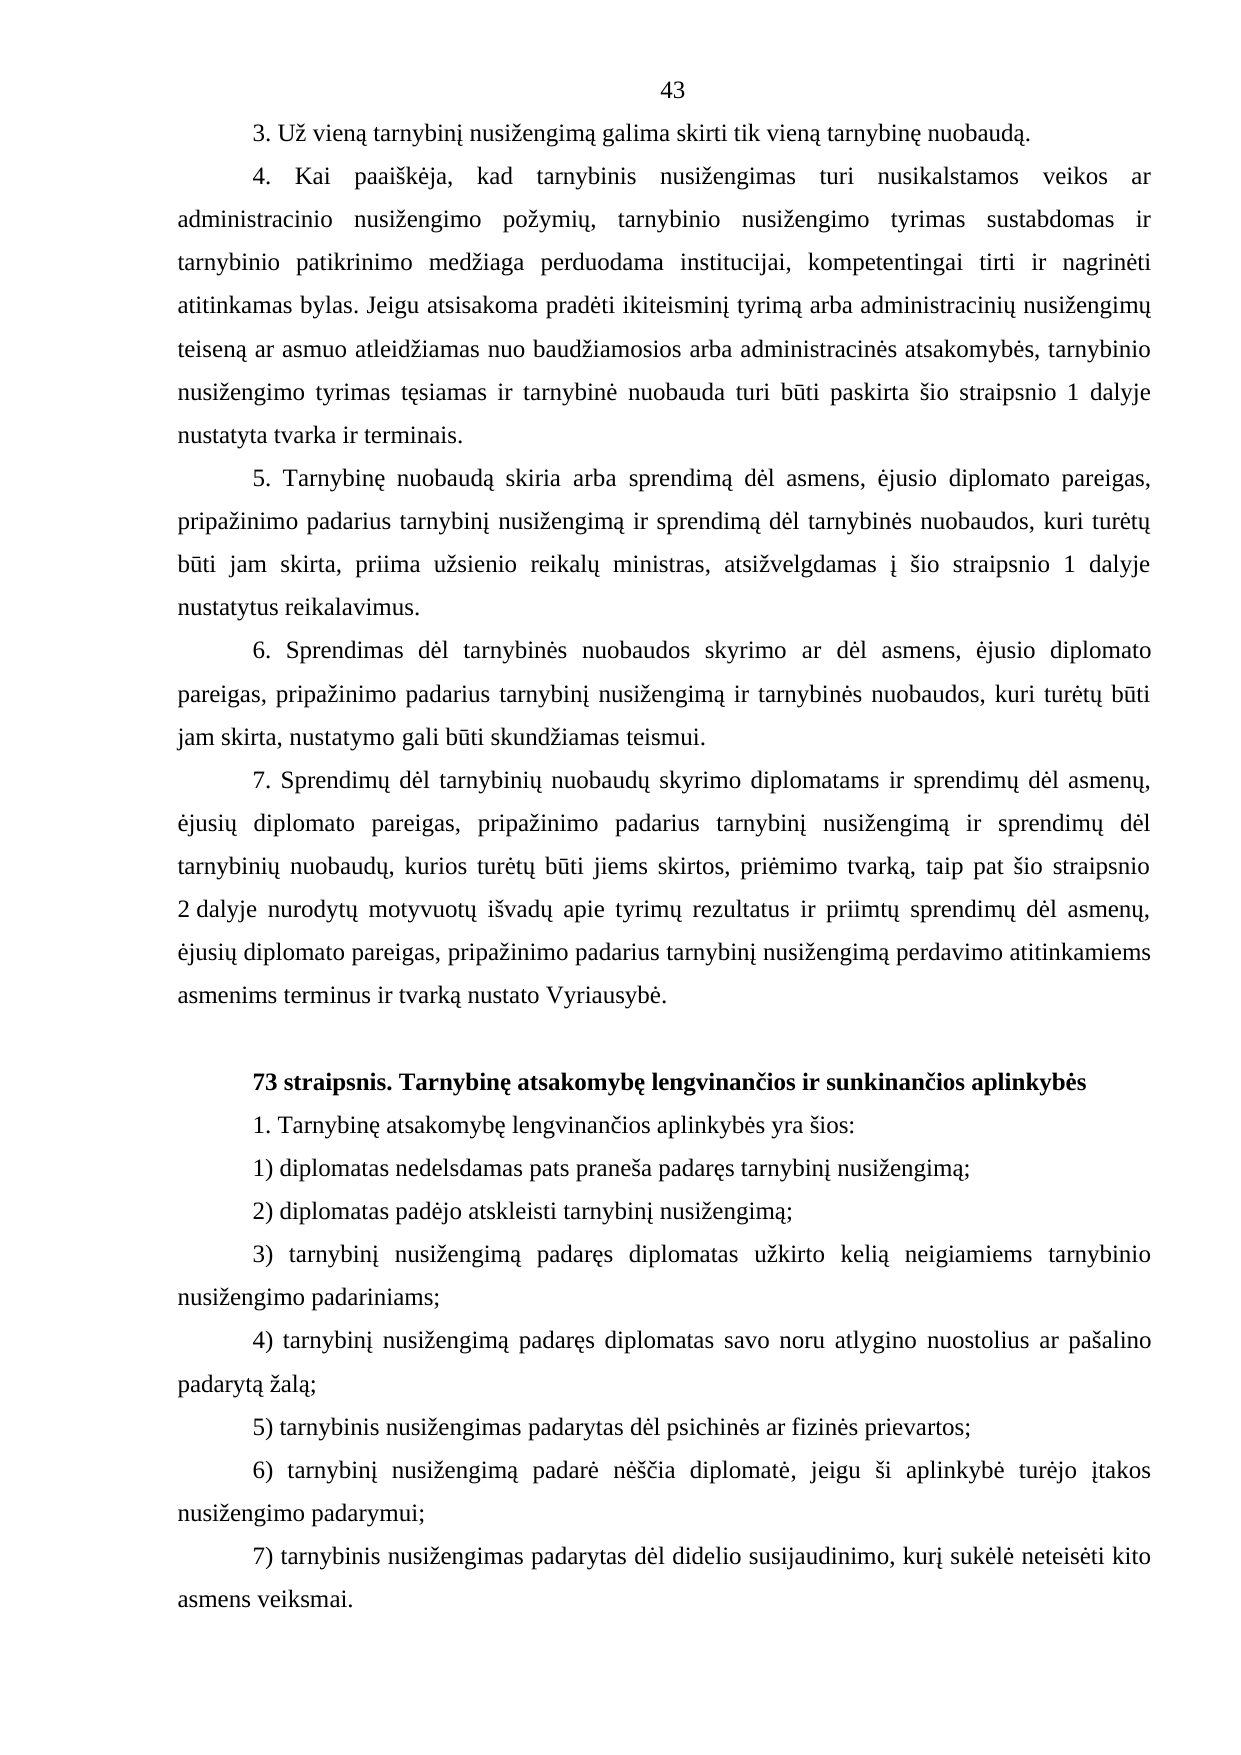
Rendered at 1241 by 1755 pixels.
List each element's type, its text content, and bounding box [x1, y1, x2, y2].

text 5. Tarnybinę nuobaudą skiria arba sprendimą dėl asmens, ėjusio diplomato pareigas, pripažinimo padarius tarnybinį nusižengimą ir sprendimą dėl tarnybinės nuobaudos, kuri turėtų būti jam skirta, priima užsienio reikalų ministras, atsižvelgdamas į šio straipsnio 1 dalyje nustatytus reikalavimus. [177, 463, 1152, 621]
text 1. Tarnybinę atsakomybę lengvinančios aplinkybės yra šios: [177, 1110, 1152, 1139]
text 73 straipsnis. Tarnybinę atsakomybę lengvinančios ir sunkinančios aplinkybės [177, 1067, 1152, 1096]
text 6) tarnybinį nusižengimą padarė nėščia diplomatė, jeigu ši aplinkybė turėjo įtakos nusižengimo padarymui; [177, 1455, 1152, 1527]
text 6. Sprendimas dėl tarnybinės nuobaudos skyrimo ar dėl asmens, ėjusio diplomato pareigas, pripažinimo padarius tarnybinį nusižengimą ir tarnybinės nuobaudos, kuri turėtų būti jam skirta, nustatymo gali būti skundžiamas teismui. [177, 636, 1152, 751]
text 1) diplomatas nedelsdamas pats praneša padaręs tarnybinį nusižengimą; [177, 1153, 1152, 1182]
text 2) diplomatas padėjo atskleisti tarnybinį nusižengimą; [177, 1196, 1152, 1225]
text 5) tarnybinis nusižengimas padarytas dėl psichinės ar fizinės prievartos; [177, 1412, 1152, 1441]
text 3. Už vieną tarnybinį nusižengimą galima skirti tik vieną tarnybinę nuobaudą. [177, 118, 1152, 147]
text 4. Kai paaiškėja, kad tarnybinis nusižengimas turi nusikalstamos veikos ar administracinio nusižengimo požymių, tarnybinio nusižengimo tyrimas sustabdomas ir tarnybinio patikrinimo medžiaga perduodama institucijai, kompetentingai tirti ir nagrinėti atitinkamas bylas. Jeigu atsisakoma pradėti ikiteisminį tyrimą arba administracinių nusižengimų teiseną ar asmuo atleidžiamas nuo baudžiamosios arba administracinės atsakomybės, tarnybinio nusižengimo tyrimas tęsiamas ir tarnybinė nuobauda turi būti paskirta šio straipsnio 1 dalyje nustatyta tvarka ir terminais. [177, 161, 1152, 449]
text 7. Sprendimų dėl tarnybinių nuobaudų skyrimo diplomatams ir sprendimų dėl asmenų, ėjusių diplomato pareigas, pripažinimo padarius tarnybinį nusižengimą ir sprendimų dėl tarnybinių nuobaudų, kurios turėtų būti jiems skirtos, priėmimo tvarką, taip pat šio straipsnio 2 dalyje nurodytų motyvuotų išvadų apie tyrimų rezultatus ir priimtų sprendimų dėl asmenų, ėjusių diplomato pareigas, pripažinimo padarius tarnybinį nusižengimą perdavimo atitinkamiems asmenims terminus ir tvarką nustato Vyriausybė. [177, 765, 1152, 1009]
text 7) tarnybinis nusižengimas padarytas dėl didelio susijaudinimo, kurį sukėlė neteisėti kito asmens veiksmai. [177, 1541, 1152, 1613]
text 4) tarnybinį nusižengimą padaręs diplomatas savo noru atlygino nuostolius ar pašalino padarytą žalą; [177, 1326, 1152, 1397]
text 3) tarnybinį nusižengimą padaręs diplomatas užkirto kelią neigiamiems tarnybinio nusižengimo padariniams; [177, 1239, 1152, 1311]
